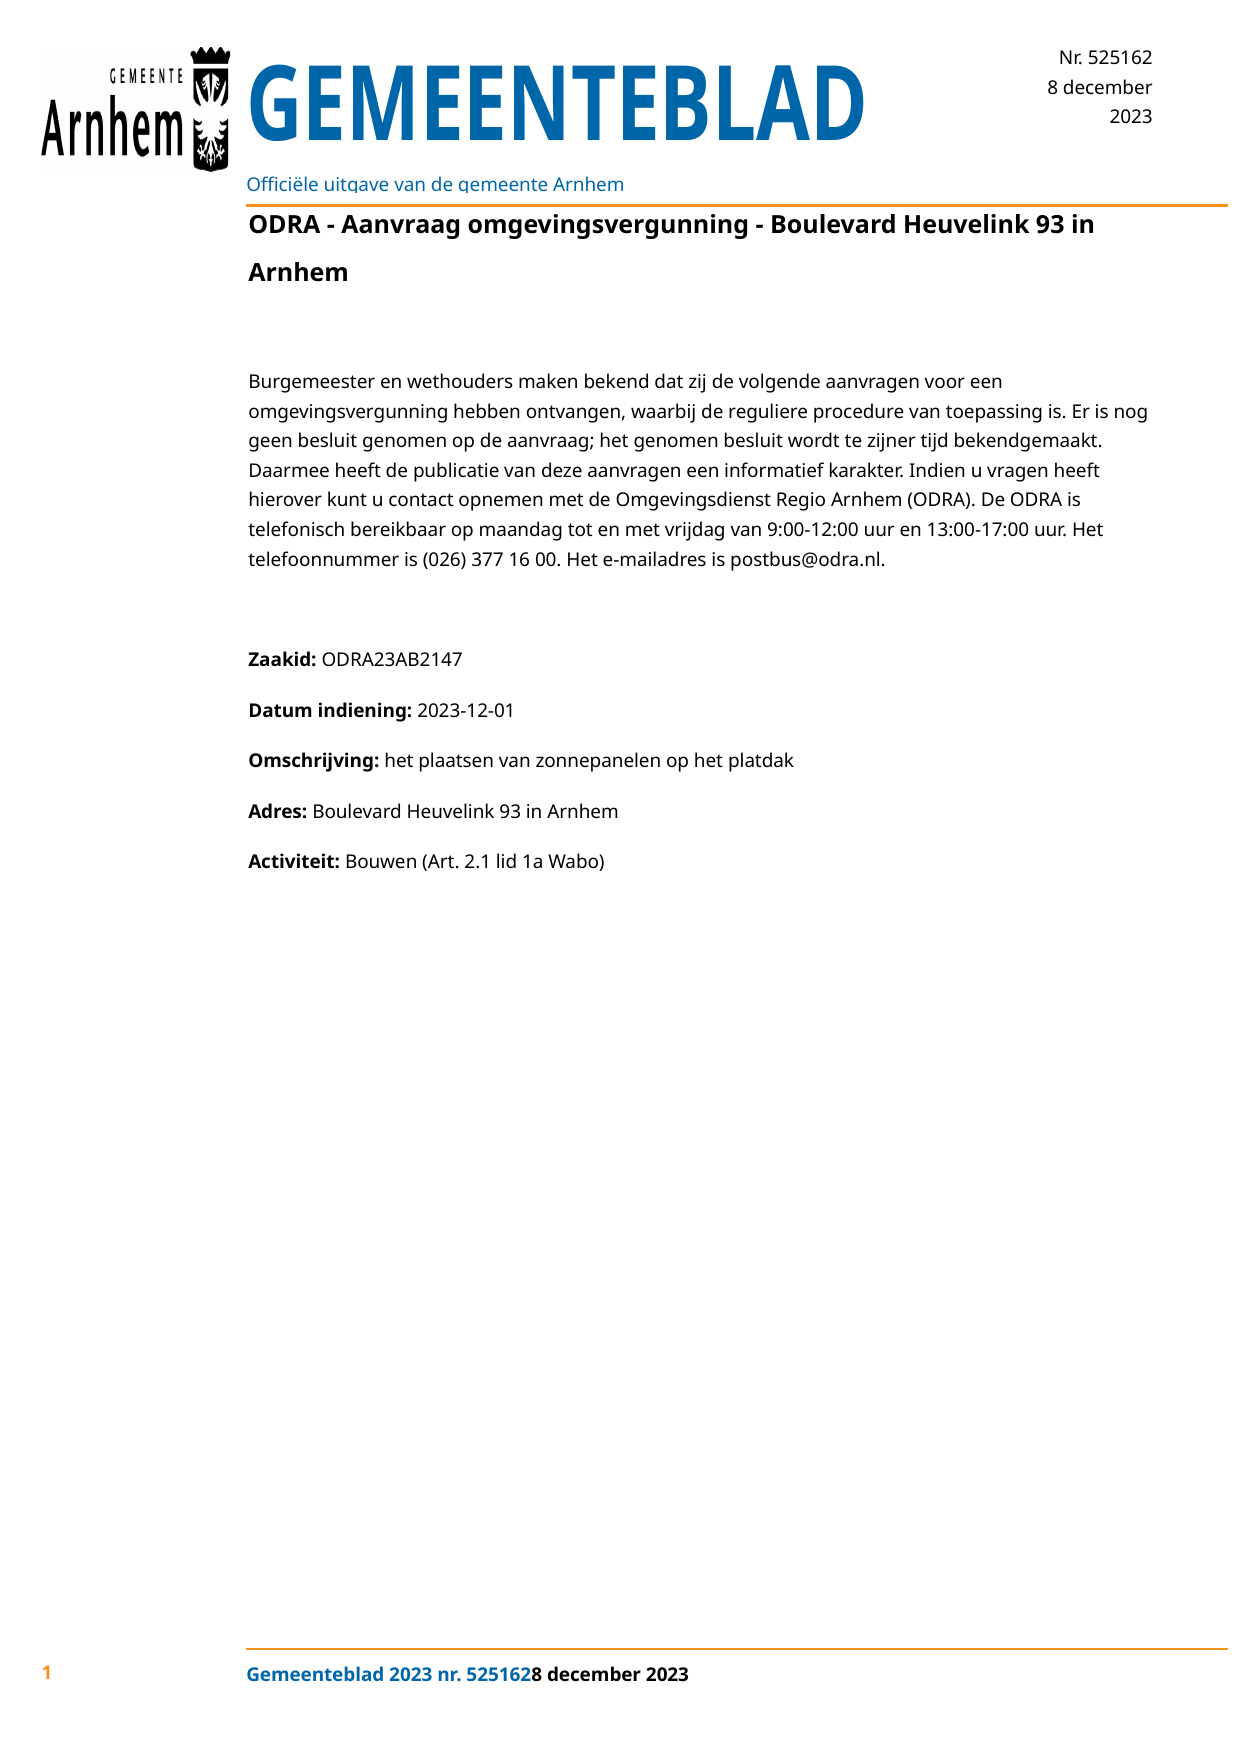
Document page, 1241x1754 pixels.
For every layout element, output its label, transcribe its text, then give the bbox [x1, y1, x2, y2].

text ODRA - Aanvraag omgevingsvergunning - Boulevard Heuvelink 93 in Arnhem [248, 207, 1152, 288]
text Activiteit: Bouwen (Art. 2.1 lid 1a Wabo) [248, 848, 1152, 874]
picture [41, 47, 231, 172]
text Datum indiening: 2023-12-01 [248, 697, 1152, 723]
text Burgemeester en wethouders maken bekend dat zij de volgende aanvragen voor een omgevingsvergunning hebben ontvangen, waarbij de reguliere procedure van toepassing is. Er is nog geen besluit genomen op de aanvraag; het genomen besluit wordt te zijner tijd bekendgemaakt. Daarmee heeft de publicatie van deze aanvragen een informatief karakter. Indien u vragen heeft hierover kunt u contact opnemen met de Omgevingsdienst Regio Arnhem (ODRA). De ODRA is telefonisch bereikbaar op maandag tot en met vrijdag van 9:00-12:00 uur en 13:00-17:00 uur. Het telefoonnummer is (026) 377 16 00. Het e-mailadres is postbus@odra.nl. [248, 368, 1152, 572]
text Omschrijving: het plaatsen van zonnepanelen op het platdak [248, 747, 1152, 773]
text Zaakid: ODRA23AB2147 [248, 647, 1152, 672]
text Adres: Boulevard Heuvelink 93 in Arnhem [248, 798, 1152, 824]
